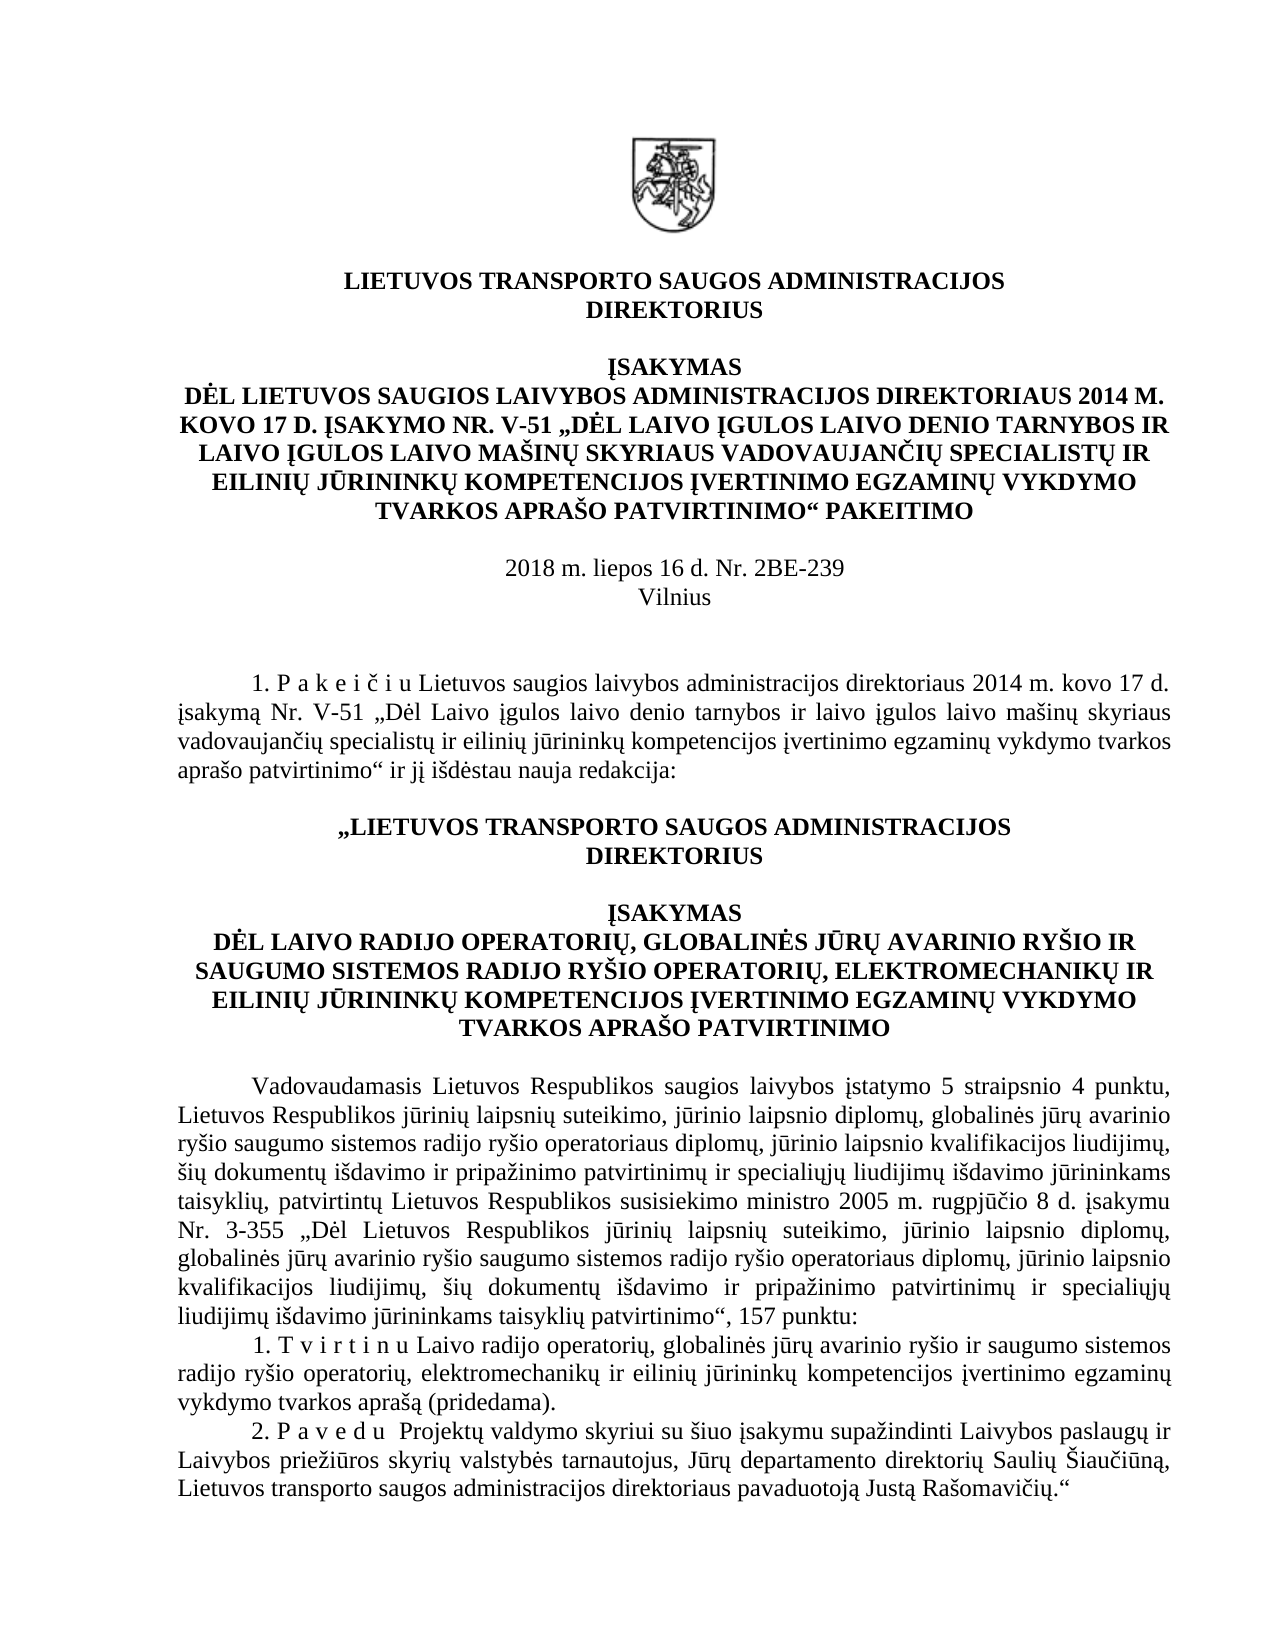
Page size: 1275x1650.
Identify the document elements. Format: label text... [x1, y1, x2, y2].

text ĮSAKYMAS [177, 352, 1172, 381]
text DIREKTORIUS [177, 841, 1172, 870]
text DĖL LIETUVOS SAUGIOS LAIVYBOS ADMINISTRACIJOS DIREKTORIAUS 2014 M. KOVO 17 D. ĮSAKYMO NR. V-51 „DĖL LAIVO ĮGULOS LAIVO DENIO TARNYBOS IR LAIVO ĮGULOS LAIVO MAŠINŲ SKYRIAUS VADOVAUJANČIŲ SPECIALISTŲ IR EILINIŲ JŪRININKŲ KOMPETENCIJOS ĮVERTINIMO EGZAMINŲ VYKDYMO TVARKOS APRAŠO PATVIRTINIMO“ PAKEITIMO [177, 381, 1172, 525]
text 1. P a k e i č i u Lietuvos saugios laivybos administracijos direktoriaus 2014 m. kovo 17 d. įsakymą Nr. V-51 „Dėl Laivo įgulos laivo denio tarnybos ir laivo įgulos laivo mašinų skyriaus vadovaujančių specialistų ir eilinių jūrininkų kompetencijos įvertinimo egzaminų vykdymo tvarkos aprašo patvirtinimo“ ir jį išdėstau nauja redakcija: [177, 668, 1172, 783]
text ĮSAKYMAS [177, 898, 1172, 927]
text DIREKTORIUS [177, 295, 1172, 323]
text Vadovaudamasis Lietuvos Respublikos saugios laivybos įstatymo 5 straipsnio 4 punktu, Lietuvos Respublikos jūrinių laipsnių suteikimo, jūrinio laipsnio diplomų, globalinės jūrų avarinio ryšio saugumo sistemos radijo ryšio operatoriaus diplomų, jūrinio laipsnio kvalifikacijos liudijimų, šių dokumentų išdavimo ir pripažinimo patvirtinimų ir specialiųjų liudijimų išdavimo jūrininkams taisyklių, patvirtintų Lietuvos Respublikos susisiekimo ministro 2005 m. rugpjūčio 8 d. įsakymu Nr. 3-355 „Dėl Lietuvos Respublikos jūrinių laipsnių suteikimo, jūrinio laipsnio diplomų, globalinės jūrų avarinio ryšio saugumo sistemos radijo ryšio operatoriaus diplomų, jūrinio laipsnio kvalifikacijos liudijimų, šių dokumentų išdavimo ir pripažinimo patvirtinimų ir specialiųjų liudijimų išdavimo jūrininkams taisyklių patvirtinimo“, 157 punktu: [177, 1071, 1172, 1330]
text 2018 m. liepos 16 d. Nr. 2BE-239 [177, 553, 1172, 582]
text DĖL LAIVO RADIJO OPERATORIŲ, GLOBALINĖS JŪRŲ AVARINIO RYŠIO IR SAUGUMO SISTEMOS RADIJO RYŠIO OPERATORIŲ, ELEKTROMECHANIKŲ IR EILINIŲ JŪRININKŲ KOMPETENCIJOS ĮVERTINIMO EGZAMINŲ VYKDYMO TVARKOS APRAŠO PATVIRTINIMO [177, 927, 1172, 1042]
text LIETUVOS TRANSPORTO SAUGOS ADMINISTRACIJOS [177, 266, 1172, 295]
text „LIETUVOS TRANSPORTO SAUGOS ADMINISTRACIJOS [177, 812, 1172, 841]
text Vilnius [177, 582, 1172, 611]
text 2. P a v e d u Projektų valdymo skyriui su šiuo įsakymu supažindinti Laivybos paslaugų ir Laivybos priežiūros skyrių valstybės tarnautojus, Jūrų departamento direktorių Saulių Šiaučiūną, Lietuvos transporto saugos administracijos direktoriaus pavaduotoją Justą Rašomavičių.“ [177, 1416, 1172, 1502]
text 1. T v i r t i n u Laivo radijo operatorių, globalinės jūrų avarinio ryšio ir saugumo sistemos radijo ryšio operatorių, elektromechanikų ir eilinių jūrininkų kompetencijos įvertinimo egzaminų vykdymo tvarkos aprašą (pridedama). [177, 1330, 1172, 1416]
